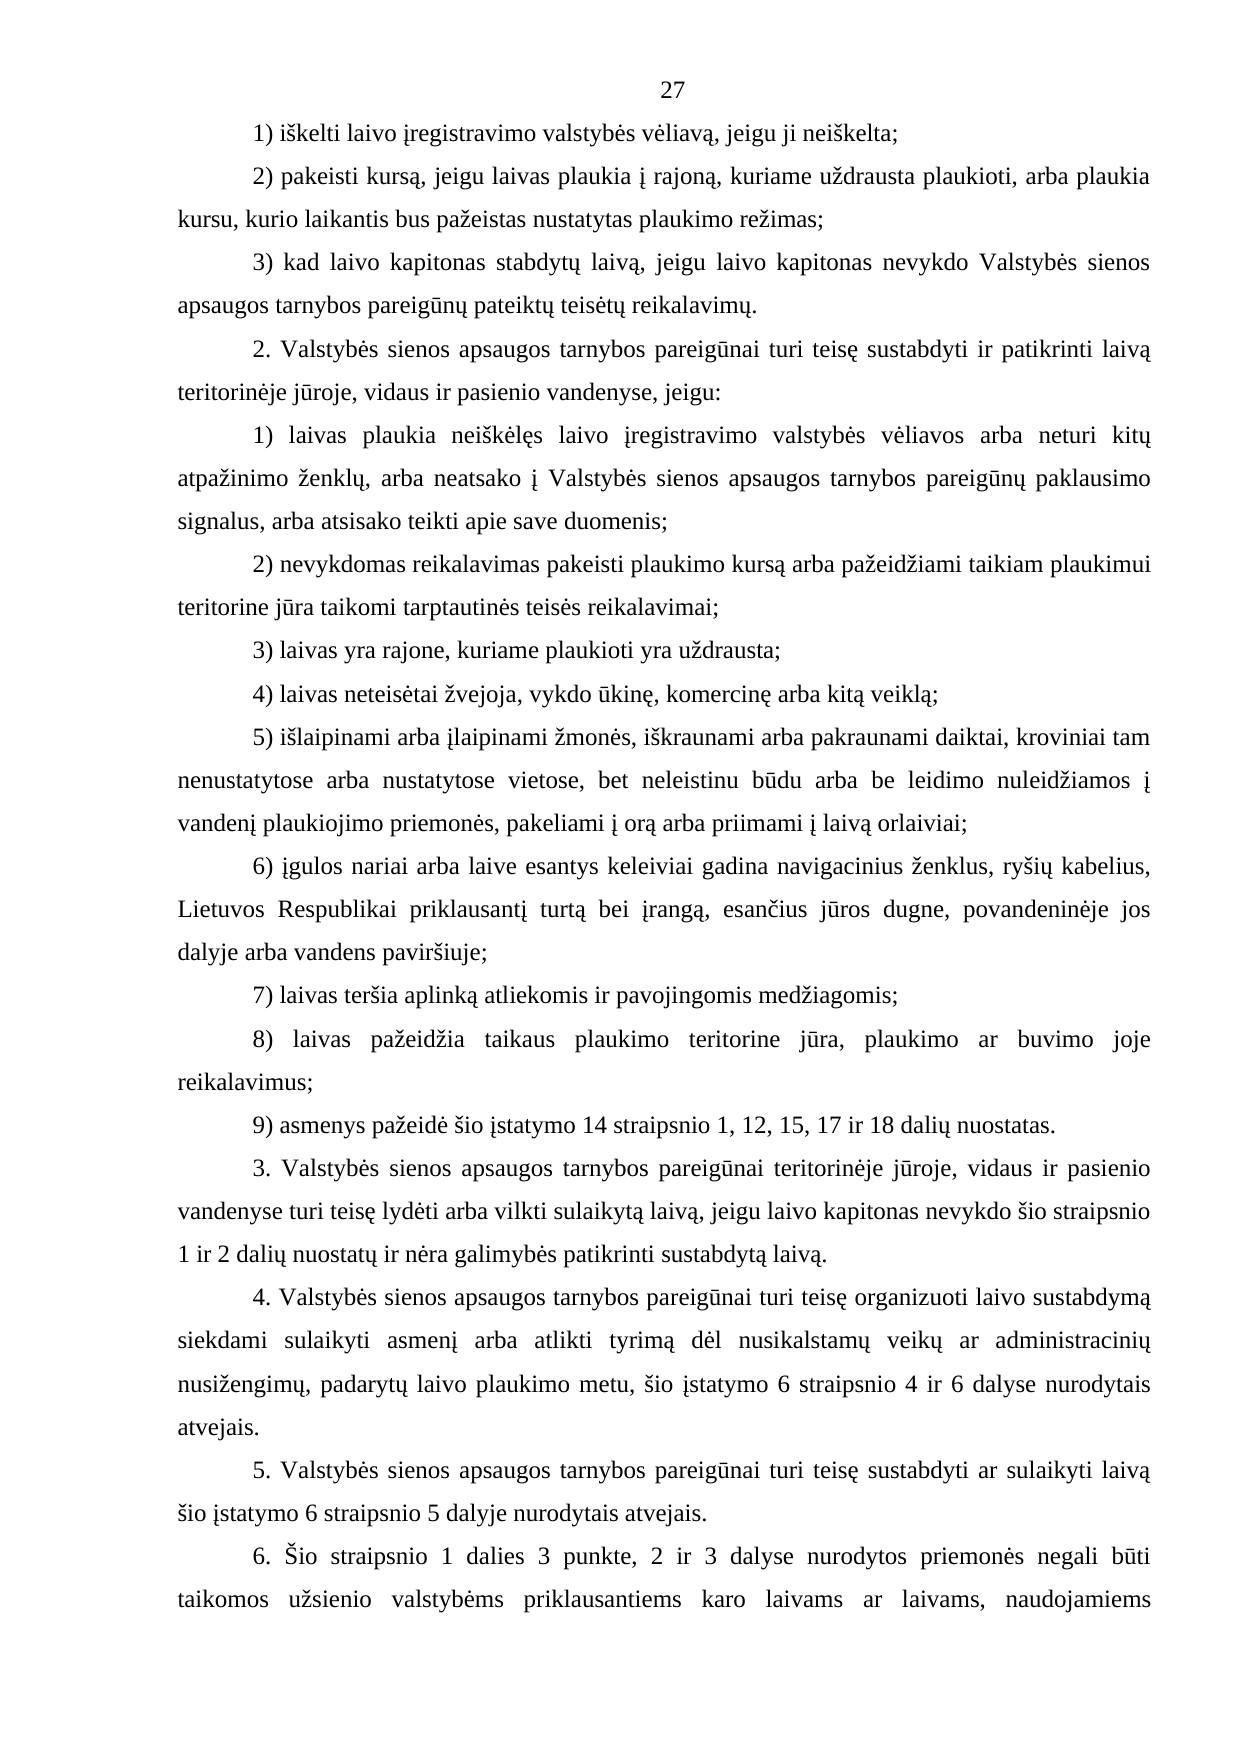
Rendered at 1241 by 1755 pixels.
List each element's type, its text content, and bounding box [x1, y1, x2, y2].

text 2. Valstybės sienos apsaugos tarnybos pareigūnai turi teisę sustabdyti ir patikrinti laivą teritorinėje jūroje, vidaus ir pasienio vandenyse, jeigu: [177, 334, 1152, 406]
text 8) laivas pažeidžia taikaus plaukimo teritorine jūra, plaukimo ar buvimo joje reikalavimus; [177, 1024, 1152, 1096]
text 6) įgulos nariai arba laive esantys keleiviai gadina navigacinius ženklus, ryšių kabelius, Lietuvos Respublikai priklausantį turtą bei įrangą, esančius jūros dugne, povandeninėje jos dalyje arba vandens paviršiuje; [177, 851, 1152, 966]
text 3) laivas yra rajone, kuriame plaukioti yra uždrausta; [177, 636, 1152, 664]
text 9) asmenys pažeidė šio įstatymo 14 straipsnio 1, 12, 15, 17 ir 18 dalių nuostatas. [177, 1110, 1152, 1139]
text 6. Šio straipsnio 1 dalies 3 punkte, 2 ir 3 dalyse nurodytos priemonės negali būti taikomos užsienio valstybėms priklausantiems karo laivams ar laivams, naudojamiems [177, 1541, 1152, 1613]
text 3. Valstybės sienos apsaugos tarnybos pareigūnai teritorinėje jūroje, vidaus ir pasienio vandenyse turi teisę lydėti arba vilkti sulaikytą laivą, jeigu laivo kapitonas nevykdo šio straipsnio 1 ir 2 dalių nuostatų ir nėra galimybės patikrinti sustabdytą laivą. [177, 1153, 1152, 1268]
text 3) kad laivo kapitonas stabdytų laivą, jeigu laivo kapitonas nevykdo Valstybės sienos apsaugos tarnybos pareigūnų pateiktų teisėtų reikalavimų. [177, 247, 1152, 319]
text 7) laivas teršia aplinką atliekomis ir pavojingomis medžiagomis; [177, 981, 1152, 1009]
text 2) pakeisti kursą, jeigu laivas plaukia į rajoną, kuriame uždrausta plaukioti, arba plaukia kursu, kurio laikantis bus pažeistas nustatytas plaukimo režimas; [177, 161, 1152, 233]
text 5. Valstybės sienos apsaugos tarnybos pareigūnai turi teisę sustabdyti ar sulaikyti laivą šio įstatymo 6 straipsnio 5 dalyje nurodytais atvejais. [177, 1455, 1152, 1527]
text 4. Valstybės sienos apsaugos tarnybos pareigūnai turi teisę organizuoti laivo sustabdymą siekdami sulaikyti asmenį arba atlikti tyrimą dėl nusikalstamų veikų ar administracinių nusižengimų, padarytų laivo plaukimo metu, šio įstatymo 6 straipsnio 4 ir 6 dalyse nurodytais atvejais. [177, 1282, 1152, 1441]
text 5) išlaipinami arba įlaipinami žmonės, iškraunami arba pakraunami daiktai, kroviniai tam nenustatytose arba nustatytose vietose, bet neleistinu būdu arba be leidimo nuleidžiamos į vandenį plaukiojimo priemonės, pakeliami į orą arba priimami į laivą orlaiviai; [177, 722, 1152, 837]
text 1) iškelti laivo įregistravimo valstybės vėliavą, jeigu ji neiškelta; [177, 118, 1152, 147]
text 2) nevykdomas reikalavimas pakeisti plaukimo kursą arba pažeidžiami taikiam plaukimui teritorine jūra taikomi tarptautinės teisės reikalavimai; [177, 549, 1152, 621]
text 1) laivas plaukia neiškėlęs laivo įregistravimo valstybės vėliavos arba neturi kitų atpažinimo ženklų, arba neatsako į Valstybės sienos apsaugos tarnybos pareigūnų paklausimo signalus, arba atsisako teikti apie save duomenis; [177, 420, 1152, 535]
text 4) laivas neteisėtai žvejoja, vykdo ūkinę, komercinę arba kitą veiklą; [177, 679, 1152, 707]
